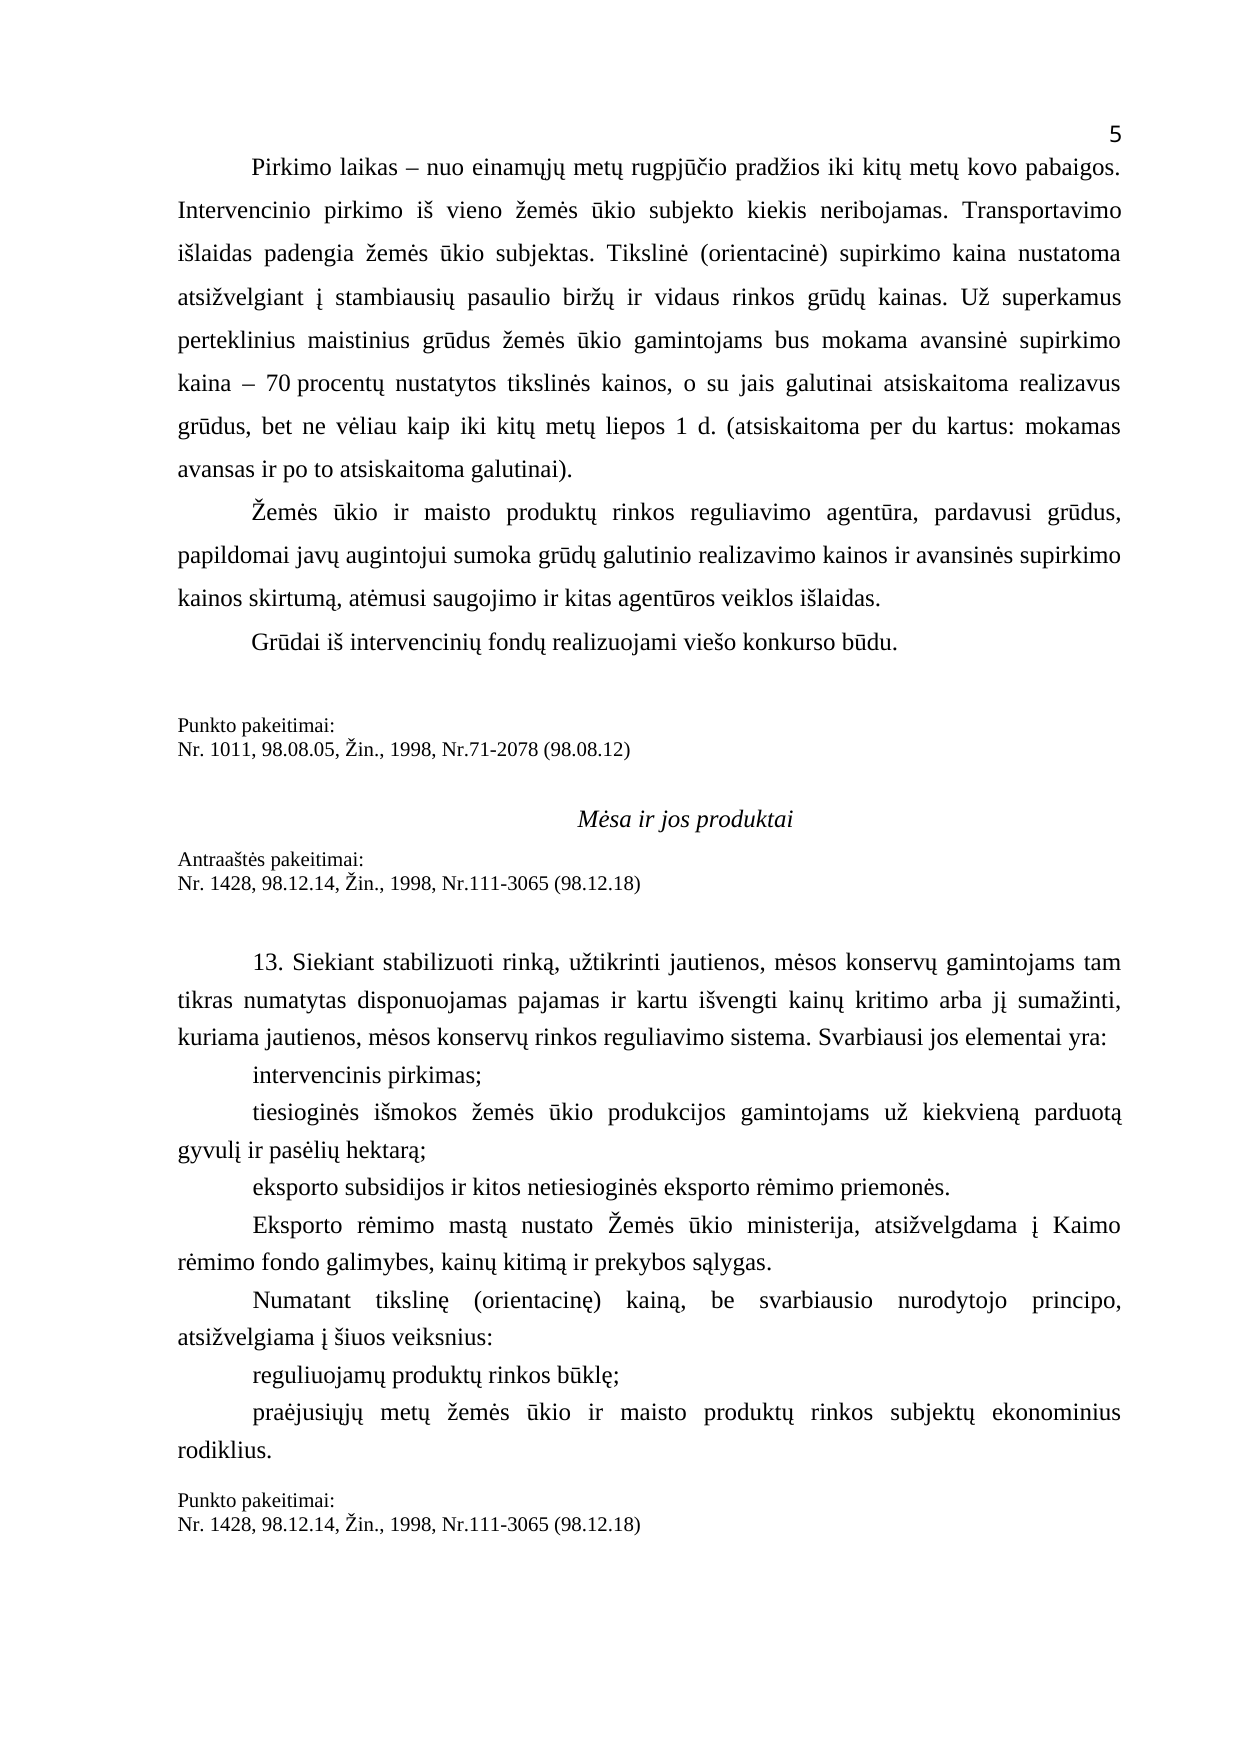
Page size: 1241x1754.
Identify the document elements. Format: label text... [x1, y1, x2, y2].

text Numatant tikslinę (orientacinę) kainą, be svarbiausio nurodytojo principo, atsižvelgiama į šiuos veiksnius: [177, 1276, 1122, 1351]
text Grūdai iš intervencinių fondų realizuojami viešo konkurso būdu. [177, 627, 1122, 655]
text Nr. 1428, 98.12.14, Žin., 1998, Nr.111-3065 (98.12.18) [177, 1512, 1122, 1536]
text Eksporto rėmimo mastą nustato Žemės ūkio ministerija, atsižvelgdama į Kaimo rėmimo fondo galimybes, kainų kitimą ir prekybos sąlygas. [177, 1201, 1122, 1276]
text praėjusiųjų metų žemės ūkio ir maisto produktų rinkos subjektų ekonominius rodiklius. [177, 1388, 1122, 1463]
text Nr. 1011, 98.08.05, Žin., 1998, Nr.71-2078 (98.08.12) [177, 737, 1122, 761]
text Punkto pakeitimai: [177, 1487, 1122, 1512]
text Pirkimo laikas – nuo einamųjų metų rugpjūčio pradžios iki kitų metų kovo pabaigos. Intervencinio pirkimo iš vieno žemės ūkio subjekto kiekis neribojamas. Transportavimo išlaidas padengia žemės ūkio subjektas. Tikslinė (orientacinė) supirkimo kaina nustatoma atsižvelgiant į stambiausių pasaulio biržų ir vidaus rinkos grūdų kainas. Už superkamus perteklinius maistinius grūdus žemės ūkio gamintojams bus mokama avansinė supirkimo kaina – 70 procentų nustatytos tikslinės kainos, o su jais galutinai atsiskaitoma realizavus grūdus, bet ne vėliau kaip iki kitų metų liepos 1 d. (atsiskaitoma per du kartus: mokamas avansas ir po to atsiskaitoma galutinai). [177, 152, 1122, 483]
text Nr. 1428, 98.12.14, Žin., 1998, Nr.111-3065 (98.12.18) [177, 871, 1122, 895]
text tiesioginės išmokos žemės ūkio produkcijos gamintojams už kiekvieną parduotą gyvulį ir pasėlių hektarą; [177, 1088, 1122, 1163]
text eksporto subsidijos ir kitos netiesioginės eksporto rėmimo priemonės. [177, 1163, 1122, 1201]
text Mėsa ir jos produktai [177, 804, 1122, 833]
text reguliuojamų produktų rinkos būklę; [177, 1351, 1122, 1388]
text 13. Siekiant stabilizuoti rinką, užtikrinti jautienos, mėsos konservų gamintojams tam tikras numatytas disponuojamas pajamas ir kartu išvengti kainų kritimo arba jį sumažinti, kuriama jautienos, mėsos konservų rinkos reguliavimo sistema. Svarbiausi jos elementai yra: [177, 938, 1122, 1051]
text Antraaštės pakeitimai: [177, 847, 1122, 871]
text Punkto pakeitimai: [177, 713, 1122, 737]
text Žemės ūkio ir maisto produktų rinkos reguliavimo agentūra, pardavusi grūdus, papildomai javų augintojui sumoka grūdų galutinio realizavimo kainos ir avansinės supirkimo kainos skirtumą, atėmusi saugojimo ir kitas agentūros veiklos išlaidas. [177, 497, 1122, 612]
text intervencinis pirkimas; [177, 1051, 1122, 1088]
